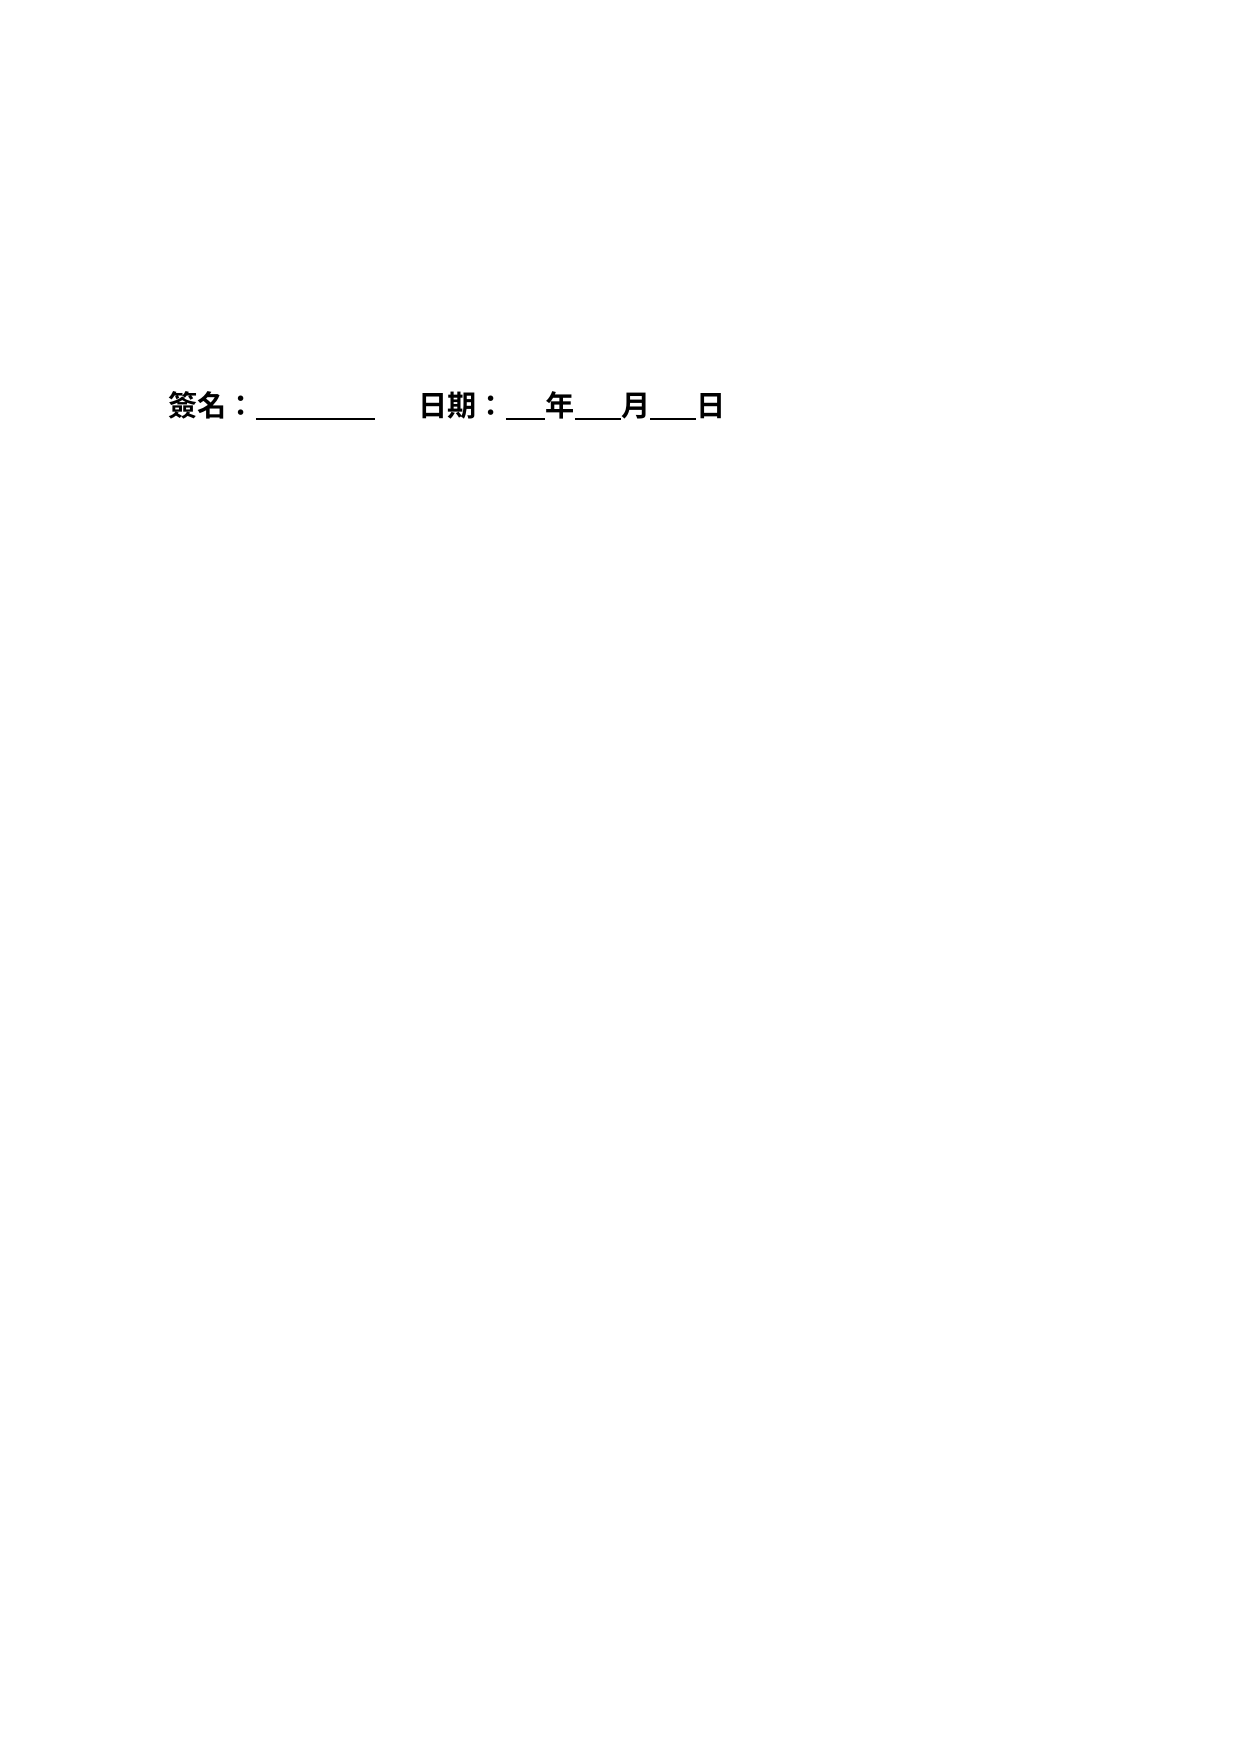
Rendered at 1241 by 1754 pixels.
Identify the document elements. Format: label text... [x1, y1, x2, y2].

text 簽名： 日期： 年 月 日 [118, 382, 1122, 424]
